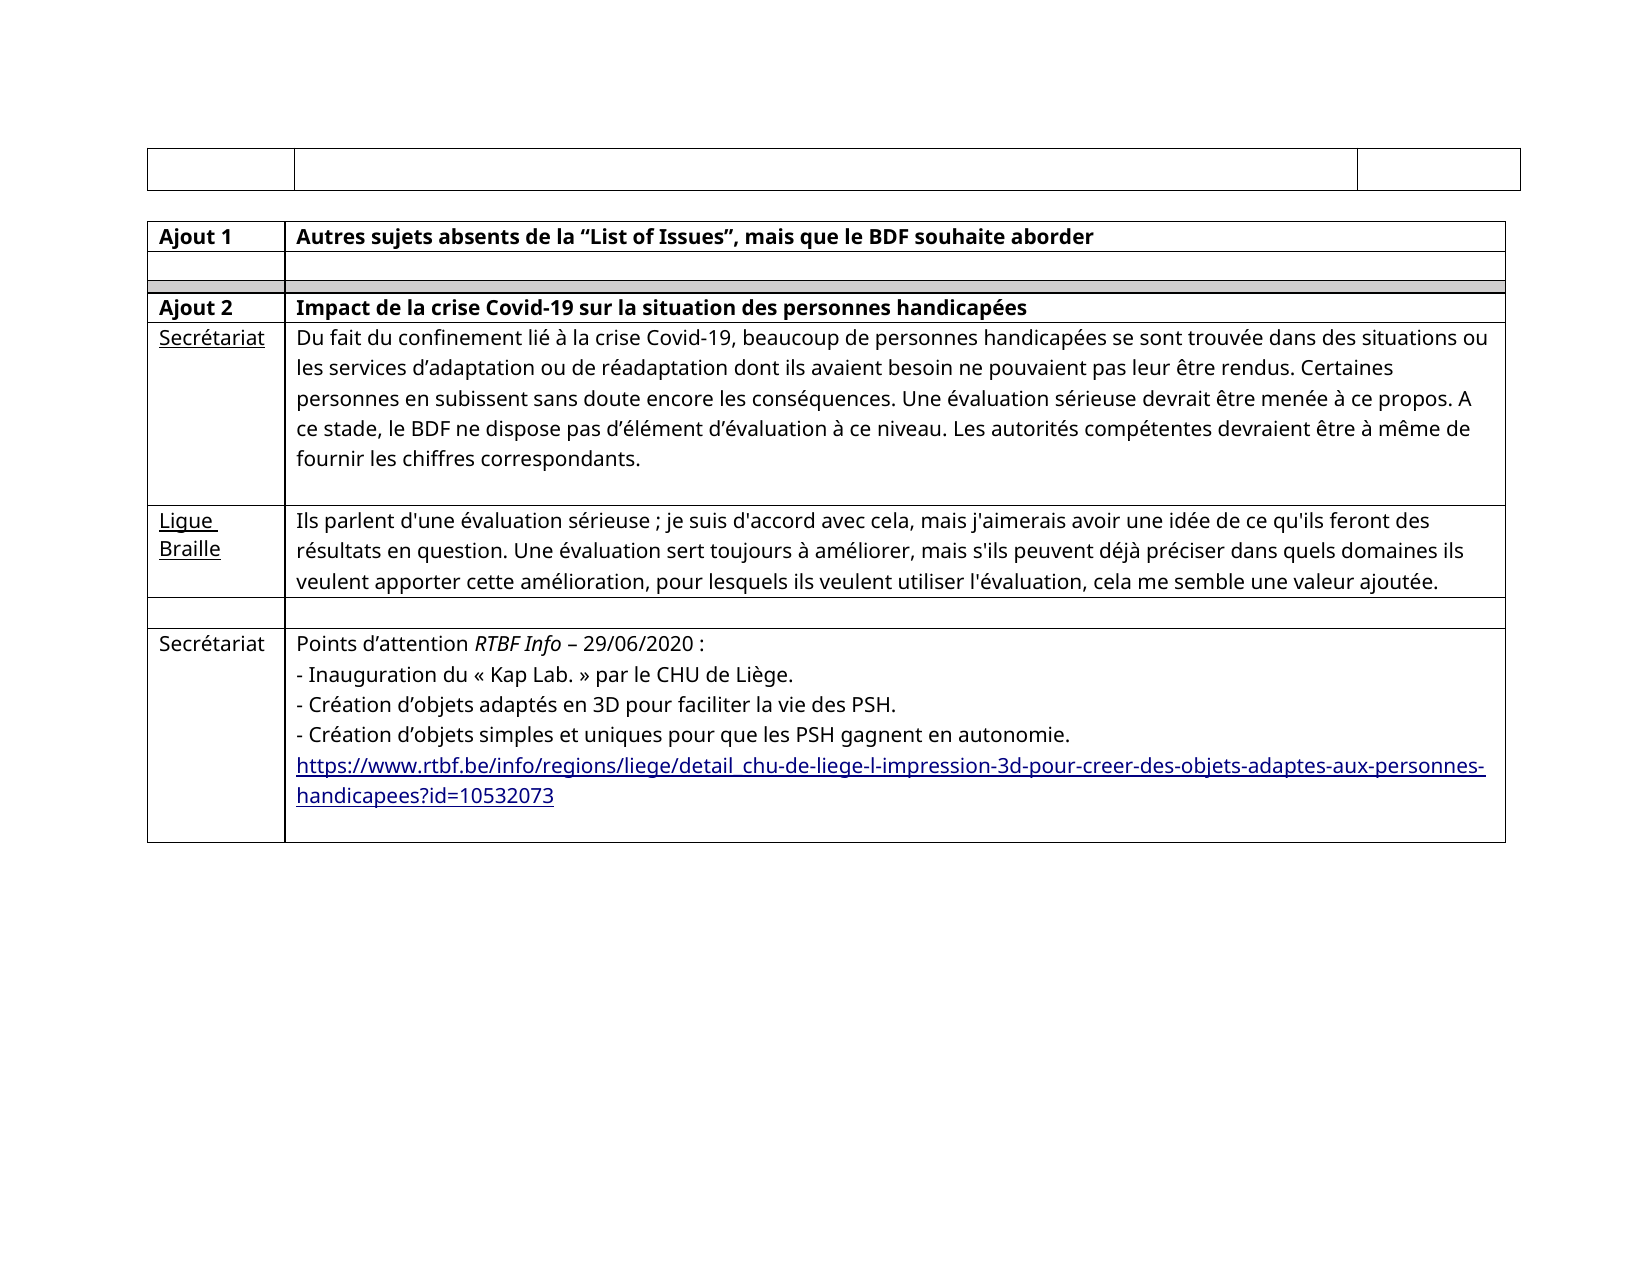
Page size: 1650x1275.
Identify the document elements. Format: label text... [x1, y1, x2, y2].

table_cell Ajout 2 [148, 294, 284, 322]
table_header Ajout 1 [148, 222, 284, 251]
table_header Autres sujets absents de la “List of Issues”, mais que le BDF souhaite aborder [286, 222, 1505, 251]
table_cell Secrétariat [148, 323, 284, 505]
table_cell Du fait du confinement lié à la crise Covid-19, beaucoup de personnes handicapées se sont trouvée dans des situations ou les services d’adaptation ou de réadaptation dont ils avaient besoin ne pouvaient pas leur être rendus. Certaines personnes en subissent sans doute encore les conséquences. Une évaluation sérieuse devrait être menée à ce propos. A ce stade, le BDF ne dispose pas d’élément d’évaluation à ce niveau. Les autorités compétentes devraient être à même de fournir les chiffres correspondants. [286, 323, 1505, 505]
table_cell Ligue Braille [148, 506, 284, 597]
table_cell [148, 252, 284, 280]
table_cell [148, 598, 284, 628]
table_cell [1358, 149, 1520, 189]
table_cell [286, 252, 1505, 280]
table_cell Secrétariat [148, 629, 284, 842]
table_cell [286, 598, 1505, 628]
table_cell [148, 149, 294, 189]
table_cell [286, 281, 1505, 292]
table_cell Ils parlent d'une évaluation sérieuse ; je suis d'accord avec cela, mais j'aimerais avoir une idée de ce qu'ils feront des résultats en question. Une évaluation sert toujours à améliorer, mais s'ils peuvent déjà préciser dans quels domaines ils veulent apporter cette amélioration, pour lesquels ils veulent utiliser l'évaluation, cela me semble une valeur ajoutée. [286, 506, 1505, 597]
table_cell [295, 149, 1357, 189]
table_cell [148, 281, 284, 292]
table_cell Impact de la crise Covid-19 sur la situation des personnes handicapées [286, 294, 1505, 322]
table_cell Points d’attention RTBF Info – 29/06/2020 : - Inauguration du « Kap Lab. » par le CHU de Liège. - Création d’objets adaptés en 3D pour faciliter la vie des PSH. - Création d’objets simples et uniques pour que les PSH gagnent en autonomie. https://www.rtbf.be/info/regions/liege/detail_chu-de-liege-l-impression-3d-pour-creer-des-objets-adaptes-aux-personnes-handicapees?id=10532073 [286, 629, 1505, 842]
